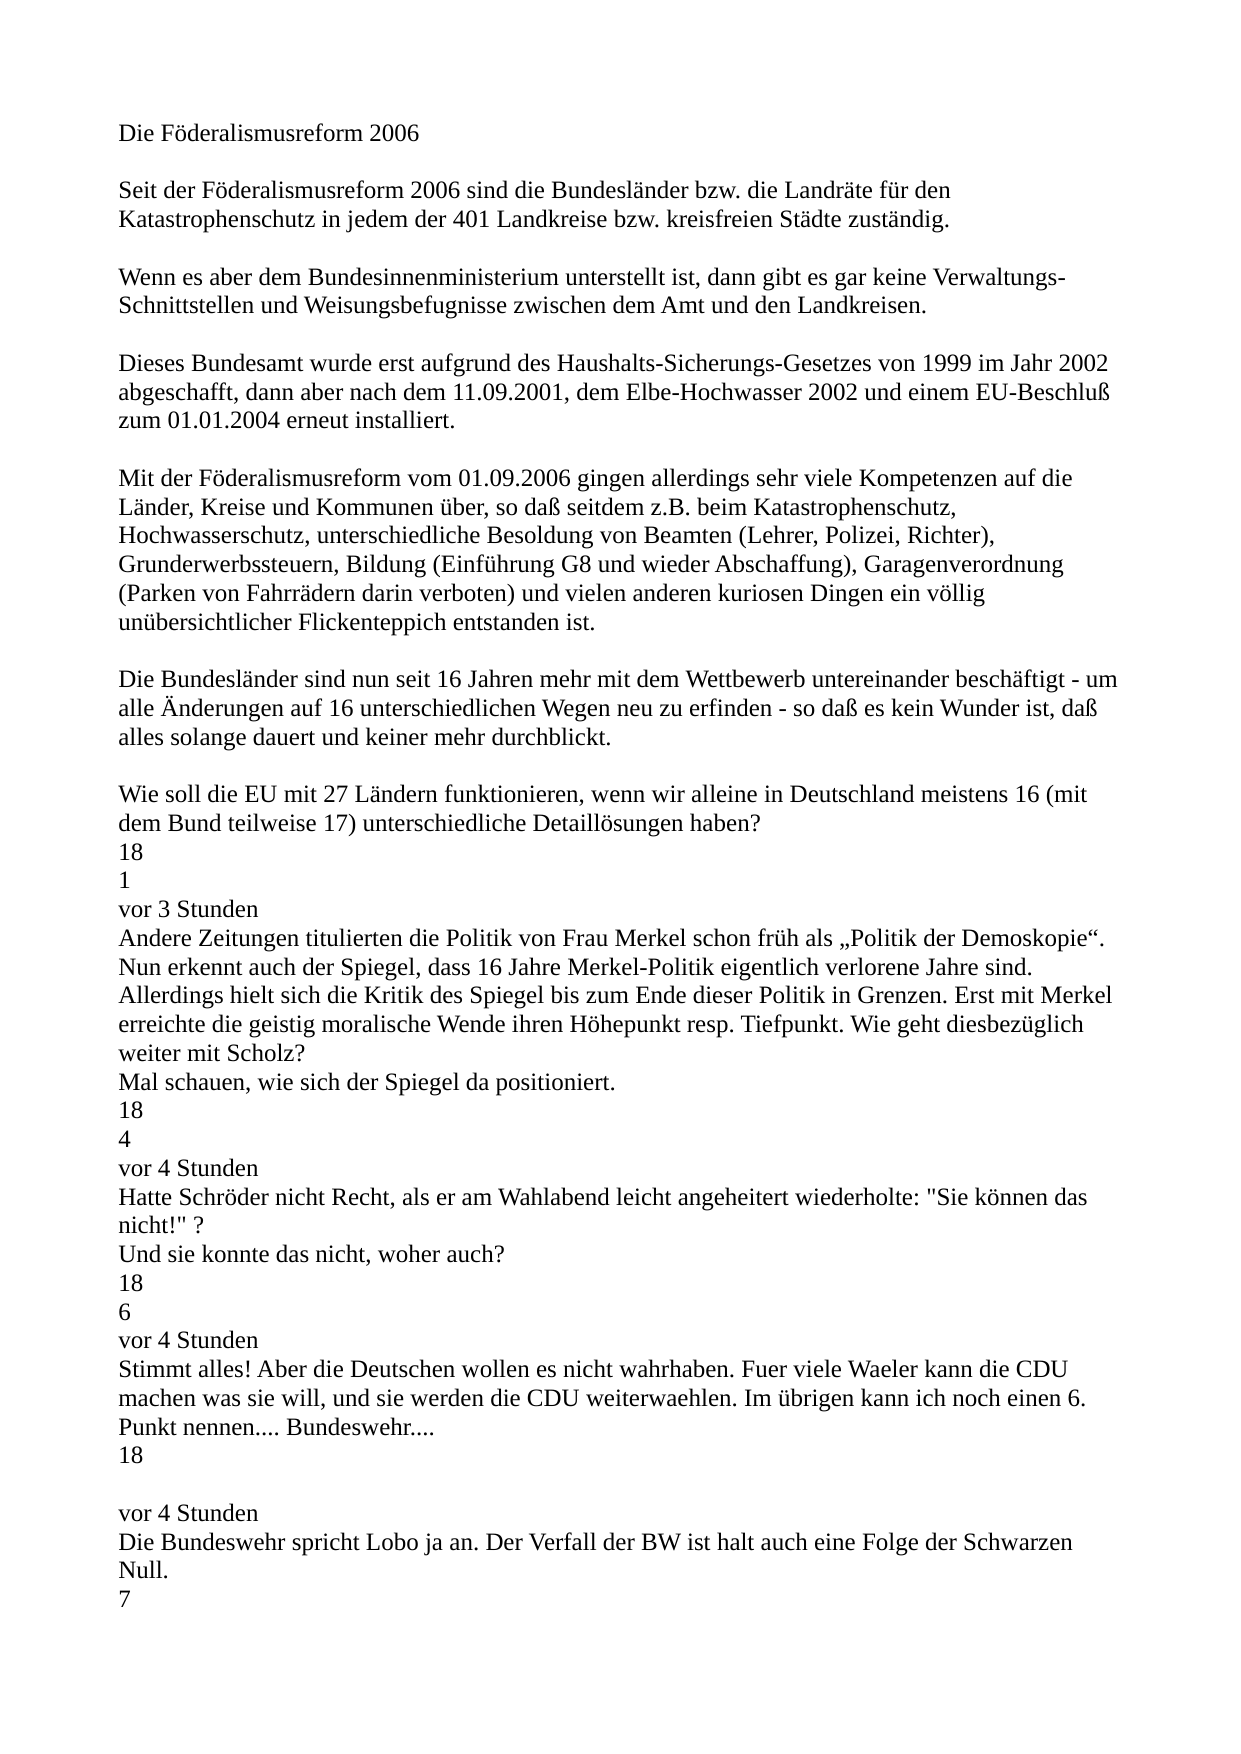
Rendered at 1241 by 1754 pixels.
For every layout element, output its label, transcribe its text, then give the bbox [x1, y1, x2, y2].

text Andere Zeitungen titulierten die Politik von Frau Merkel schon früh als „Politik der Demoskopie“. Nun erkennt auch der Spiegel, dass 16 Jahre Merkel-Politik eigentlich verlorene Jahre sind. Allerdings hielt sich die Kritik des Spiegel bis zum Ende dieser Politik in Grenzen. Erst mit Merkel erreichte die geistig moralische Wende ihren Höhepunkt resp. Tiefpunkt. Wie geht diesbezüglich weiter mit Scholz? [118, 923, 1122, 1067]
text Und sie konnte das nicht, woher auch? [118, 1239, 1122, 1268]
text Seit der Föderalismusreform 2006 sind die Bundesländer bzw. die Landräte für den Katastrophenschutz in jedem der 401 Landkreise bzw. kreisfreien Städte zuständig. [118, 176, 1122, 233]
text Die Bundesländer sind nun seit 16 Jahren mehr mit dem Wettbewerb untereinander beschäftigt - um alle Änderungen auf 16 unterschiedlichen Wegen neu zu erfinden - so daß es kein Wunder ist, daß alles solange dauert und keiner mehr durchblickt. [118, 664, 1122, 751]
text 4 [118, 1124, 1122, 1153]
text 1 [118, 866, 1122, 894]
text 6 [118, 1297, 1122, 1326]
text 18 [118, 837, 1122, 866]
text Die Bundeswehr spricht Lobo ja an. Der Verfall der BW ist halt auch eine Folge der Schwarzen Null. [118, 1527, 1122, 1584]
text 18 [118, 1096, 1122, 1124]
text 18 [118, 1441, 1122, 1469]
text Stimmt alles! Aber die Deutschen wollen es nicht wahrhaben. Fuer viele Waeler kann die CDU machen was sie will, und sie werden die CDU weiterwaehlen. Im übrigen kann ich noch einen 6. Punkt nennen.... Bundeswehr.... [118, 1354, 1122, 1441]
text vor 3 Stunden [118, 894, 1122, 923]
text 7 [118, 1584, 1122, 1613]
text Die Föderalismusreform 2006 [118, 118, 1122, 147]
text vor 4 Stunden [118, 1326, 1122, 1354]
text vor 4 Stunden [118, 1153, 1122, 1182]
text Wenn es aber dem Bundesinnenministerium unterstellt ist, dann gibt es gar keine Verwaltungs-Schnittstellen und Weisungsbefugnisse zwischen dem Amt und den Landkreisen. [118, 262, 1122, 319]
text 18 [118, 1268, 1122, 1297]
text vor 4 Stunden [118, 1498, 1122, 1527]
text Mit der Föderalismusreform vom 01.09.2006 gingen allerdings sehr viele Kompetenzen auf die Länder, Kreise und Kommunen über, so daß seitdem z.B. beim Katastrophenschutz, Hochwasserschutz, unterschiedliche Besoldung von Beamten (Lehrer, Polizei, Richter), Grunderwerbssteuern, Bildung (Einführung G8 und wieder Abschaffung), Garagenverordnung (Parken von Fahrrädern darin verboten) und vielen anderen kuriosen Dingen ein völlig unübersichtlicher Flickenteppich entstanden ist. [118, 463, 1122, 636]
text Mal schauen, wie sich der Spiegel da positioniert. [118, 1067, 1122, 1096]
text Hatte Schröder nicht Recht, als er am Wahlabend leicht angeheitert wiederholte: "Sie können das nicht!" ? [118, 1182, 1122, 1239]
text Wie soll die EU mit 27 Ländern funktionieren, wenn wir alleine in Deutschland meistens 16 (mit dem Bund teilweise 17) unterschiedliche Detaillösungen haben? [118, 779, 1122, 837]
text Dieses Bundesamt wurde erst aufgrund des Haushalts-Sicherungs-Gesetzes von 1999 im Jahr 2002 abgeschafft, dann aber nach dem 11.09.2001, dem Elbe-Hochwasser 2002 und einem EU-Beschluß zum 01.01.2004 erneut installiert. [118, 348, 1122, 434]
